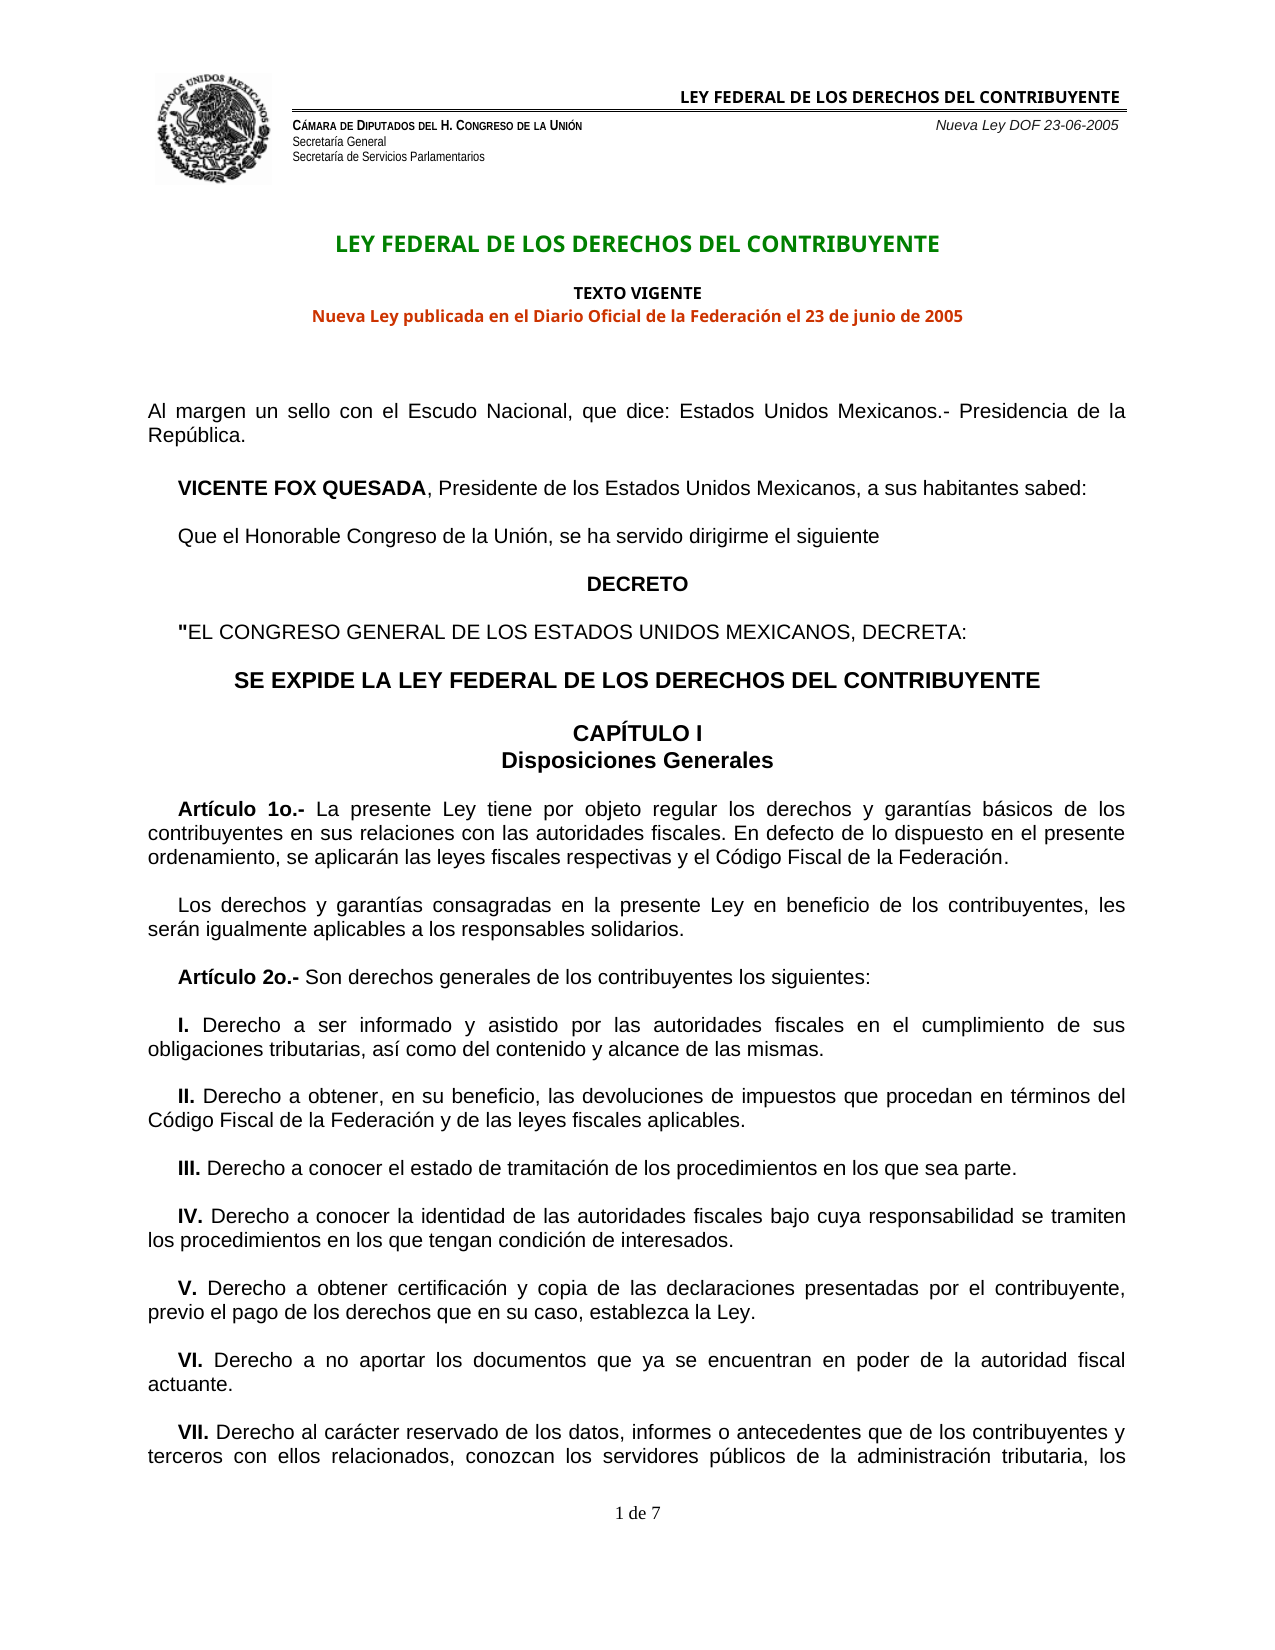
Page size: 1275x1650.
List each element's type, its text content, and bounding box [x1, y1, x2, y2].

text Artículo 1o.- La presente Ley tiene por objeto regular los derechos y garantías básicos de los contribuyentes en sus relaciones con las autoridades fiscales. En defecto de lo dispuesto en el presente ordenamiento, se aplicarán las leyes fiscales respectivas y el Código Fiscal de la Federación. [148, 797, 1127, 869]
text IV. Derecho a conocer la identidad de las autoridades fiscales bajo cuya responsabilidad se tramiten los procedimientos en los que tengan condición de interesados. [148, 1204, 1127, 1252]
text SE EXPIDE LA LEY FEDERAL DE LOS DERECHOS DEL CONTRIBUYENTE [148, 667, 1127, 694]
text LEY FEDERAL DE LOS DERECHOS DEL CONTRIBUYENTE [148, 228, 1127, 259]
text V. Derecho a obtener certificación y copia de las declaraciones presentadas por el contribuyente, previo el pago de los derechos que en su caso, establezca la Ley. [148, 1276, 1127, 1324]
text I. Derecho a ser informado y asistido por las autoridades fiscales en el cumplimiento de sus obligaciones tributarias, así como del contenido y alcance de las mismas. [148, 1012, 1127, 1060]
text Disposiciones Generales [148, 747, 1127, 773]
text CAPÍTULO I [148, 720, 1127, 747]
text Los derechos y garantías consagradas en la presente Ley en beneficio de los contribuyentes, les serán igualmente aplicables a los responsables solidarios. [148, 893, 1127, 941]
text Que el Honorable Congreso de la Unión, se ha servido dirigirme el siguiente [148, 524, 1127, 548]
subtitle Al margen un sello con el Escudo Nacional, que dice: Estados Unidos Mexicanos.- Presidencia de la República. [148, 399, 1127, 447]
text VII. Derecho al carácter reservado de los datos, informes o antecedentes que de los contribuyentes y terceros con ellos relacionados, conozcan los servidores públicos de la administración tributaria, los [148, 1420, 1127, 1468]
text Nueva Ley publicada en el Diario Oficial de la Federación el 23 de junio de 2005 [148, 304, 1127, 327]
text VI. Derecho a no aportar los documentos que ya se encuentran en poder de la autoridad fiscal actuante. [148, 1348, 1127, 1396]
text TEXTO VIGENTE [148, 282, 1127, 304]
text "EL CONGRESO GENERAL DE LOS ESTADOS UNIDOS MEXICANOS, DECRETA: [148, 619, 1127, 643]
text III. Derecho a conocer el estado de tramitación de los procedimientos en los que sea parte. [148, 1156, 1127, 1180]
text II. Derecho a obtener, en su beneficio, las devoluciones de impuestos que procedan en términos del Código Fiscal de la Federación y de las leyes fiscales aplicables. [148, 1084, 1127, 1132]
text DECRETO [148, 572, 1127, 596]
text VICENTE FOX QUESADA, Presidente de los Estados Unidos Mexicanos, a sus habitantes sabed: [148, 476, 1127, 500]
text Artículo 2o.- Son derechos generales de los contribuyentes los siguientes: [148, 964, 1127, 988]
